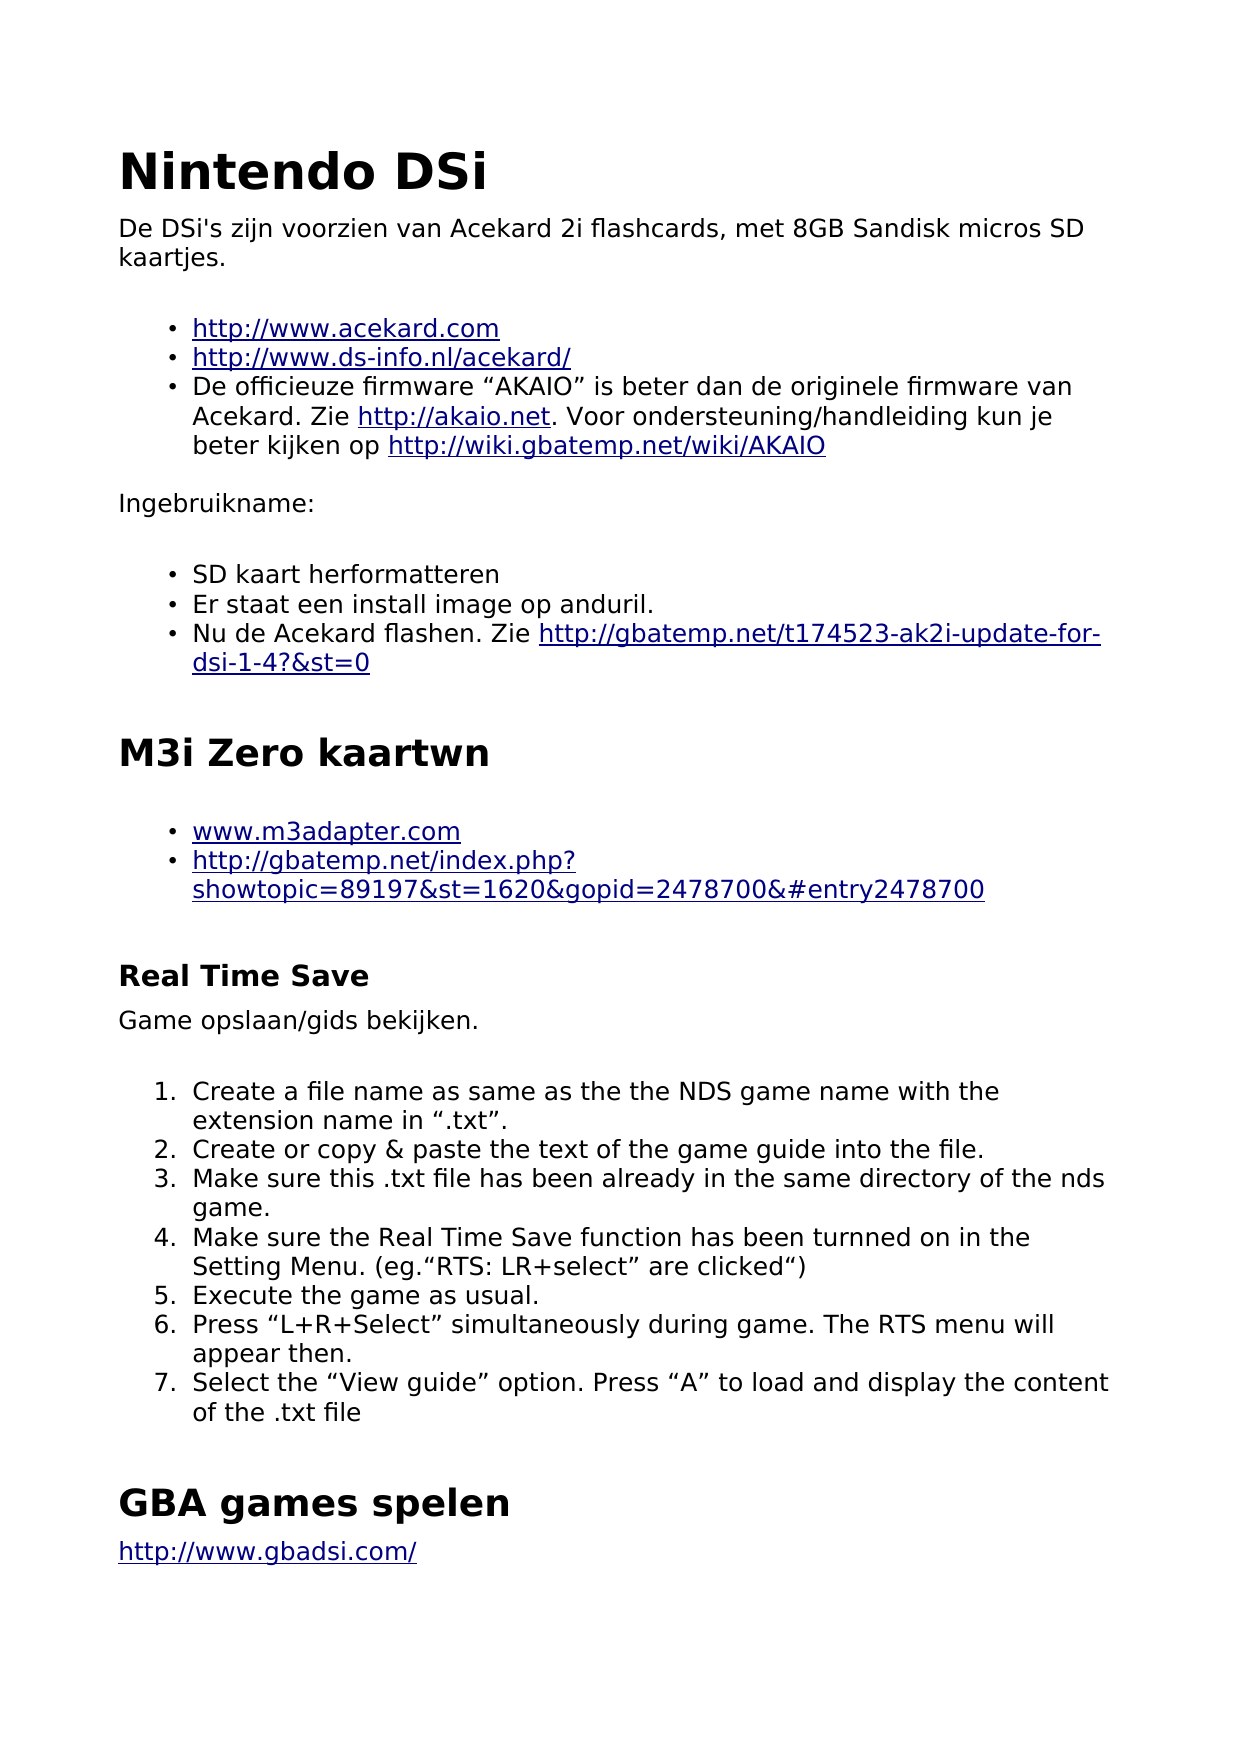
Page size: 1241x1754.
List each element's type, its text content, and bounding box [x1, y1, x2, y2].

subtitle M3i Zero kaartwn [118, 732, 1122, 775]
list Make sure this .txt file has been already in the same directory of the nds game. [177, 1164, 1122, 1223]
list Create a file name as same as the the NDS game name with the extension name in “.txt”. [177, 1077, 1122, 1135]
list Make sure the Real Time Save function has been turnned on in the Setting Menu. (eg.“RTS: LR+select” are clicked“) [177, 1223, 1122, 1281]
subtitle Nintendo DSi [118, 143, 1122, 201]
list www.m3adapter.com [177, 817, 1122, 847]
list Execute the game as usual. [177, 1281, 1122, 1310]
list De officieuze firmware “AKAIO” is beter dan de originele firmware van Acekard. Zie http://akaio.net. Voor ondersteuning/handleiding kun je beter kijken op http://wiki.gbatemp.net/wiki/AKAIO [177, 372, 1122, 460]
text De DSi's zijn voorzien van Acekard 2i flashcards, met 8GB Sandisk micros SD kaartjes. [118, 214, 1122, 272]
text Ingebruikname: [118, 489, 1122, 519]
list http://www.acekard.com [177, 314, 1122, 343]
list SD kaart herformatteren [177, 561, 1122, 590]
list http://www.ds-info.nl/acekard/ [177, 343, 1122, 372]
list Nu de Acekard flashen. Zie http://gbatemp.net/t174523-ak2i-update-for-dsi-1-4?&st=0 [177, 619, 1122, 677]
text http://www.gbadsi.com/ [118, 1538, 1122, 1567]
list Press “L+R+Select” simultaneously during game. The RTS menu will appear then. [177, 1310, 1122, 1369]
text Game opslaan/gids bekijken. [118, 1006, 1122, 1035]
subtitle GBA games spelen [118, 1481, 1122, 1525]
list http://gbatemp.net/index.php?showtopic=89197&st=1620&gopid=2478700&#entry2478700 [177, 847, 1122, 905]
list Select the “View guide” option. Press “A” to load and display the content of the .txt file [177, 1369, 1122, 1427]
subtitle Real Time Save [118, 959, 1122, 993]
list Create or copy & paste the text of the game guide into the file. [177, 1135, 1122, 1164]
list Er staat een install image op anduril. [177, 590, 1122, 619]
